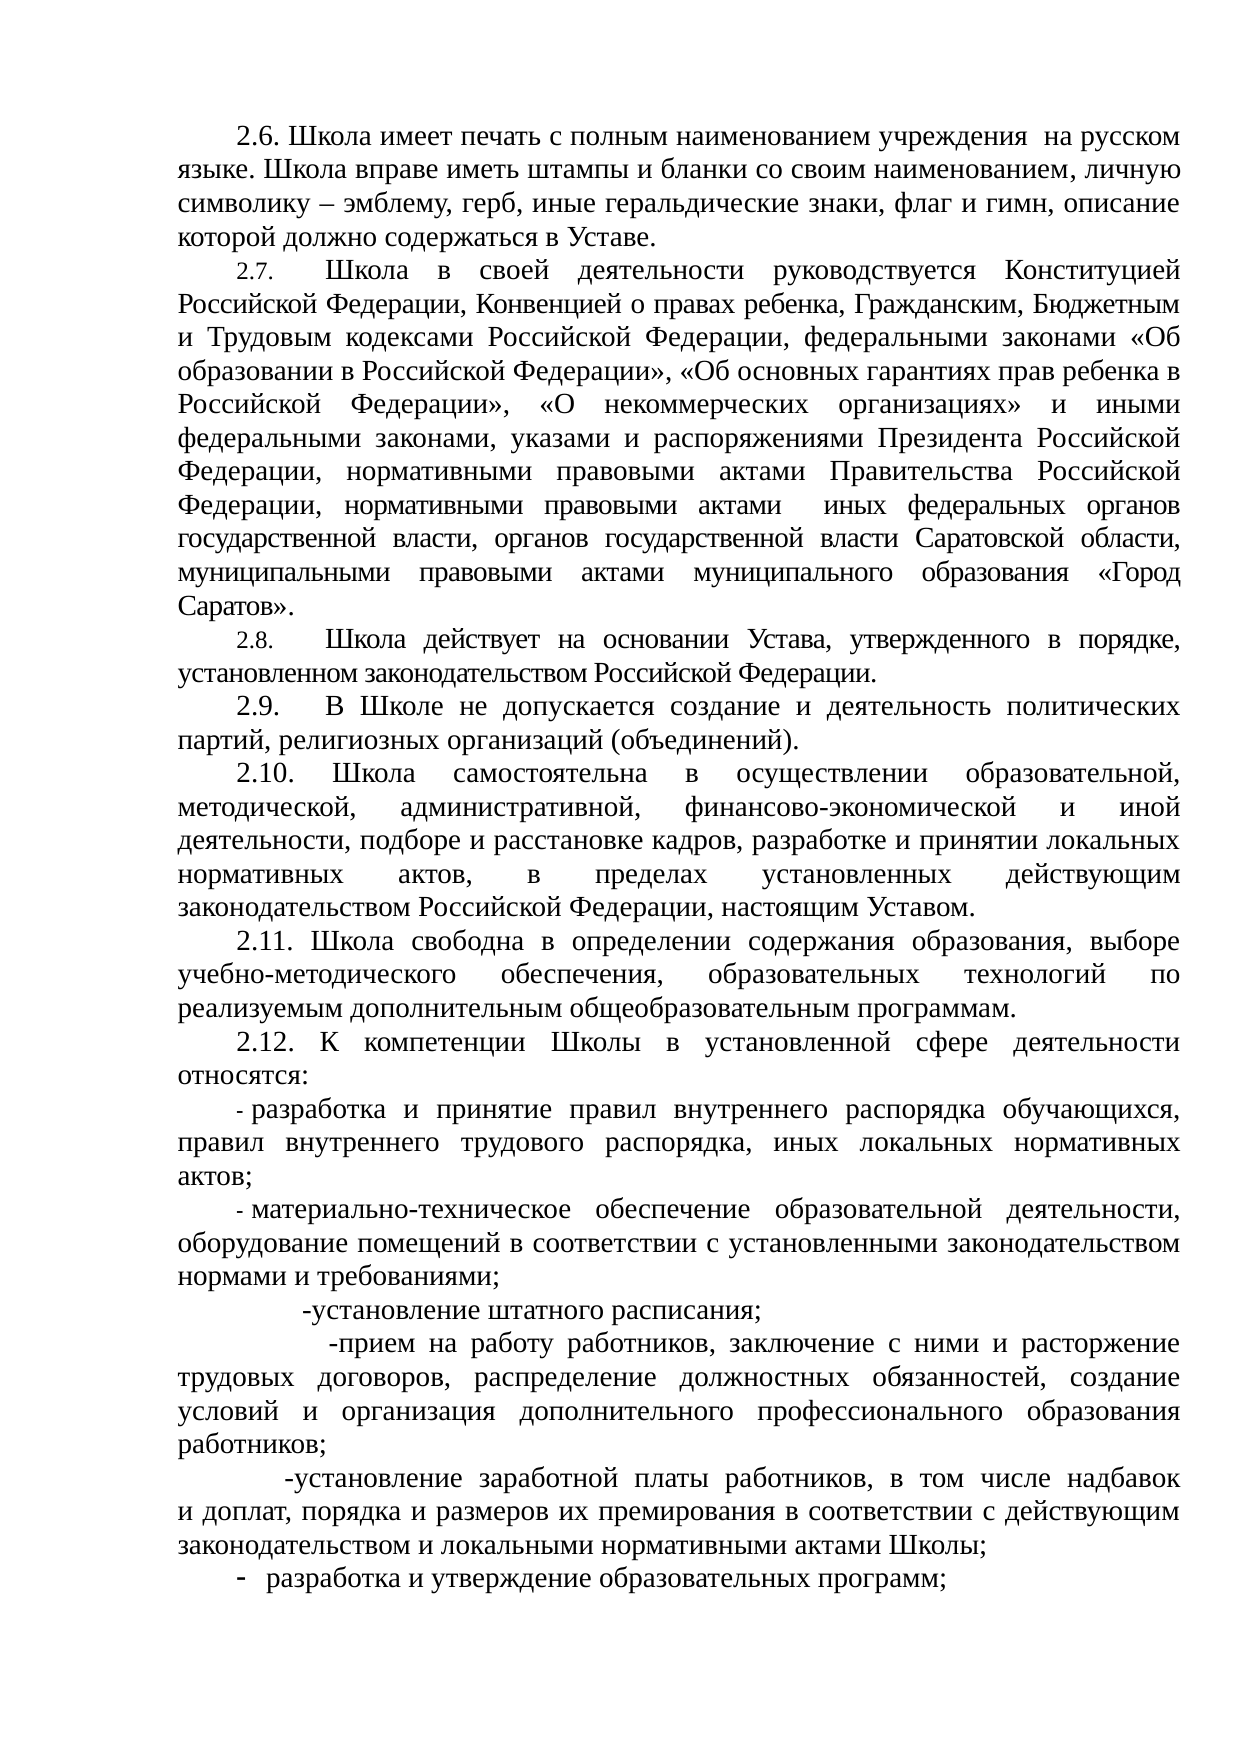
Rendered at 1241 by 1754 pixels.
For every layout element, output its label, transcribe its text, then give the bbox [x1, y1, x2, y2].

text -установление штатного расписания; [177, 1292, 1181, 1326]
list разработка и принятие правил внутреннего распорядка обучающихся, правил внутреннего трудового распорядка, иных локальных нормативных актов; [177, 1091, 1181, 1191]
text 2.12. К компетенции Школы в установленной сфере деятельности относятся: [177, 1024, 1181, 1091]
list В Школе не допускается создание и деятельность политических партий, религиозных организаций (объединений). [177, 688, 1181, 755]
text 2.11. Школа свободна в определении содержания образования, выборе учебно-методического обеспечения, образовательных технологий по реализуемым дополнительным общеобразовательным программам. [177, 923, 1181, 1024]
text 2.10. Школа самостоятельна в осуществлении образовательной, методической, административной, финансово-экономической и иной деятельности, подборе и расстановке кадров, разработке и принятии локальных нормативных актов, в пределах установленных действующим законодательством Российской Федерации, настоящим Уставом. [177, 755, 1181, 923]
list разработка и утверждение образовательных программ; [177, 1560, 1181, 1594]
list Школа в своей деятельности руководствуется Конституцией Российской Федерации, Конвенцией о правах ребенка, Гражданским, Бюджетным и Трудовым кодексами Российской Федерации, федеральными законами «Об образовании в Российской Федерации», «Об основных гарантиях прав ребенка в Российской Федерации», «О некоммерческих организациях» и иными федеральными законами, указами и распоряжениями Президента Российской Федерации, нормативными правовыми актами Правительства Российской Федерации, нормативными правовыми актами иных федеральных органов государственной власти, органов государственной власти Саратовской области, муниципальными правовыми актами муниципального образования «Город Саратов». [177, 252, 1181, 621]
list материально-техническое обеспечение образовательной деятельности, оборудование помещений в соответствии с установленными законодательством нормами и требованиями; [177, 1191, 1181, 1292]
text -установление заработной платы работников, в том числе надбавок и доплат, порядка и размеров их премирования в соответствии с действующим законодательством и локальными нормативными актами Школы; [177, 1460, 1181, 1560]
text 2.6. Школа имеет печать с полным наименованием учреждения на русском языке. Школа вправе иметь штампы и бланки со своим наименованием, личную символику – эмблему, герб, иные геральдические знаки, флаг и гимн, описание которой должно содержаться в Уставе. [177, 118, 1181, 252]
text -прием на работу работников, заключение с ними и расторжение трудовых договоров, распределение должностных обязанностей, создание условий и организация дополнительного профессионального образования работников; [177, 1326, 1181, 1460]
list Школа действует на основании Устава, утвержденного в порядке, установленном законодательством Российской Федерации. [177, 621, 1181, 688]
